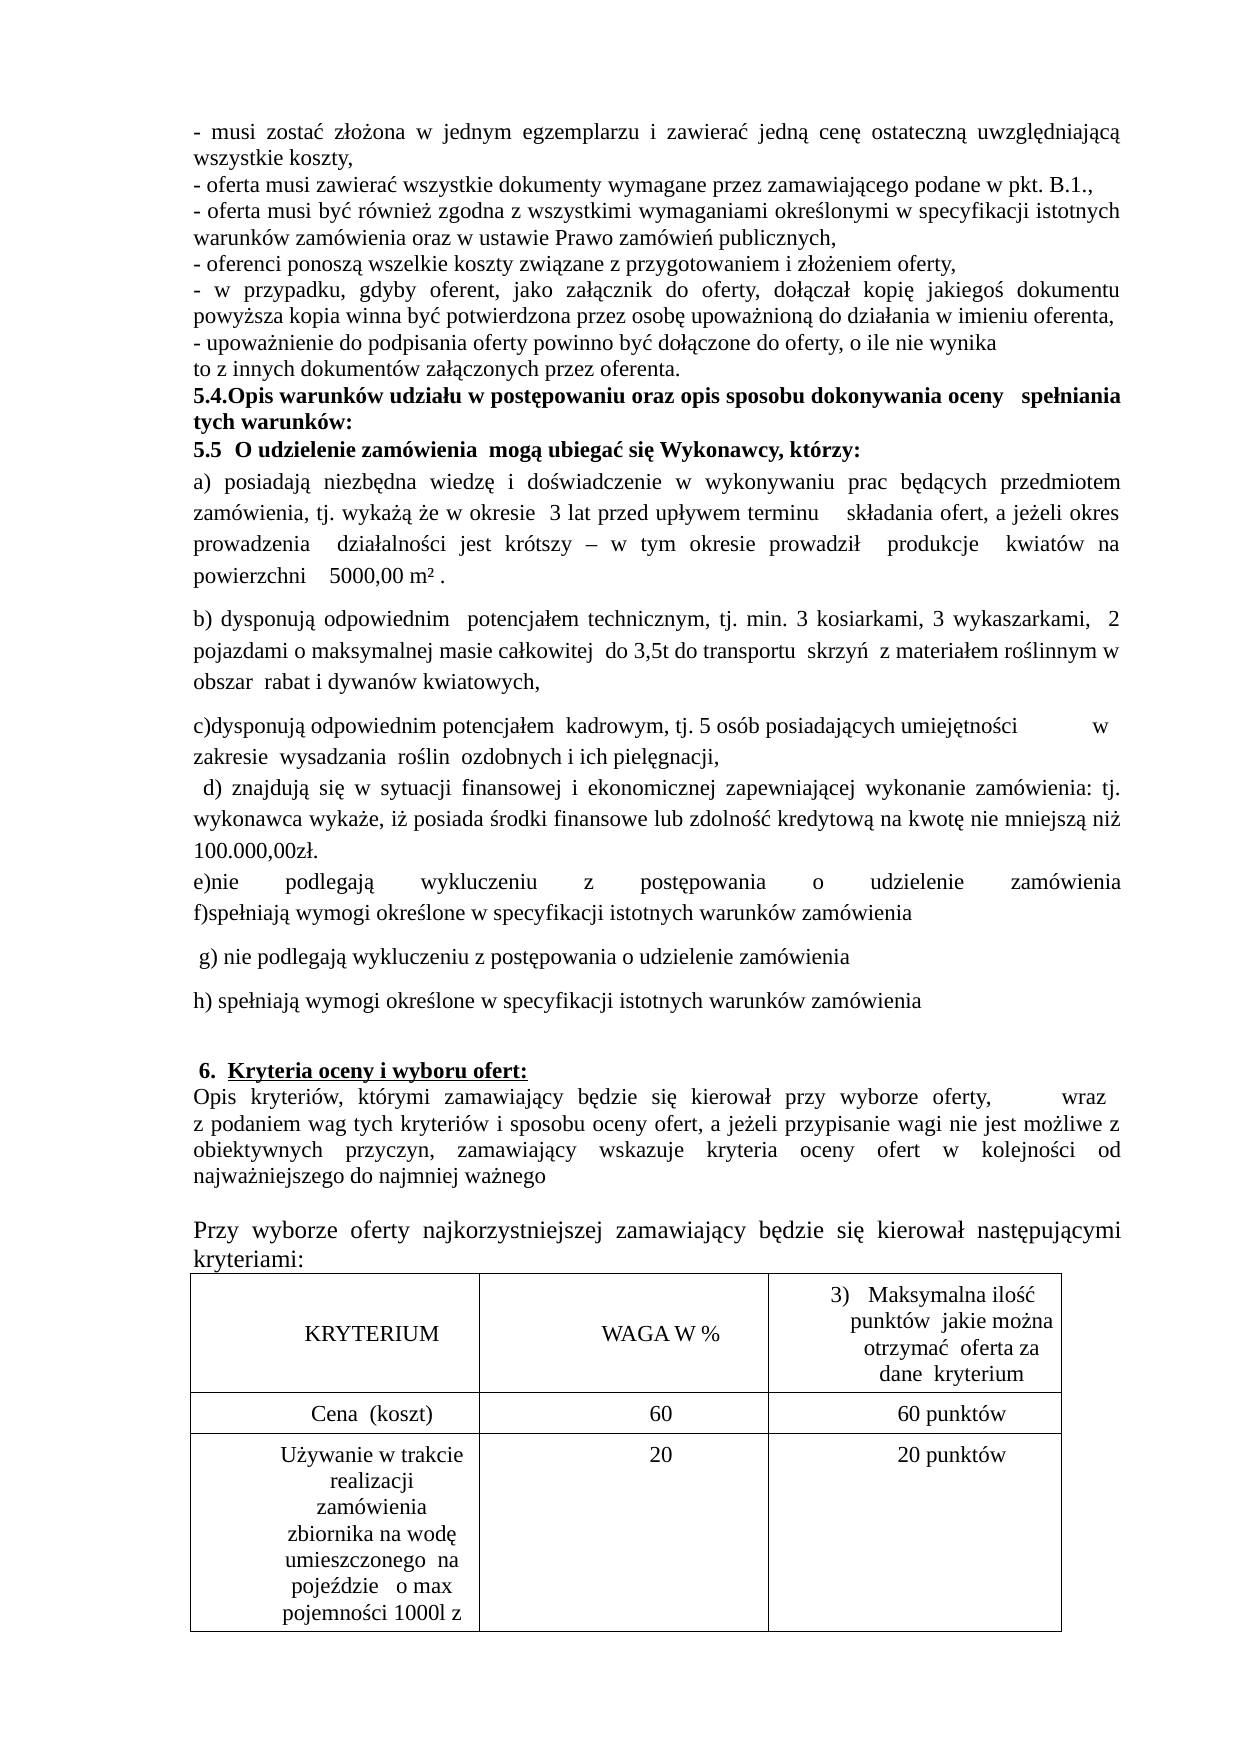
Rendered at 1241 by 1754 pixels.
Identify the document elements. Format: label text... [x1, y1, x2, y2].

text - musi zostać złożona w jednym egzemplarzu i zawierać jedną cenę ostateczną uwzględniającą wszystkie koszty, [193, 118, 1122, 171]
text - upoważnienie do podpisania oferty powinno być dołączone do oferty, o ile nie wynika [193, 329, 1122, 355]
table_header WAGA W % [480, 1274, 768, 1392]
table_cell Używanie w trakcie realizacji zamówienia zbiornika na wodę umieszczonego na pojeździe o max pojemności 1000l z [191, 1434, 479, 1631]
text 6. Kryteria oceny i wyboru ofert: [193, 1052, 1122, 1083]
text 5.4.Opis warunków udziału w postępowaniu oraz opis sposobu dokonywania oceny spełniania tych warunków: [193, 382, 1122, 434]
text b) dysponują odpowiednim potencjałem technicznym, tj. min. 3 kosiarkami, 3 wykaszarkami, 2 pojazdami o maksymalnej masie całkowitej do 3,5t do transportu skrzyń z materiałem roślinnym w obszar rabat i dywanów kwiatowych, [193, 601, 1122, 694]
text - w przypadku, gdyby oferent, jako załącznik do oferty, dołączał kopię jakiegoś dokumentu powyższa kopia winna być potwierdzona przez osobę upoważnioną do działania w imieniu oferenta, [193, 276, 1122, 329]
text Przy wyborze oferty najkorzystniejszej zamawiający będzie się kierował następującymi kryteriami: [193, 1215, 1122, 1272]
table_header Maksymalna ilość punktów jakie można otrzymać oferta za dane kryterium [769, 1274, 1061, 1392]
table_cell 60 punktów [769, 1393, 1061, 1432]
text - oferta musi zawierać wszystkie dokumenty wymagane przez zamawiającego podane w pkt. B.1., [193, 171, 1122, 197]
table_cell 20 [480, 1434, 768, 1631]
table_header KRYTERIUM [191, 1274, 479, 1392]
text - oferenci ponoszą wszelkie koszty związane z przygotowaniem i złożeniem oferty, [193, 250, 1122, 276]
table_cell Cena (koszt) [191, 1393, 479, 1432]
text Opis kryteriów, którymi zamawiający będzie się kierował przy wyborze oferty, wraz z podaniem wag tych kryteriów i sposobu oceny ofert, a jeżeli przypisanie wagi nie jest możliwe z obiektywnych przyczyn, zamawiający wskazuje kryteria oceny ofert w kolejności od najważniejszego do najmniej ważnego [193, 1083, 1122, 1189]
text h) spełniają wymogi określone w specyfikacji istotnych warunków zamówienia [193, 982, 1122, 1013]
text d) znajdują się w sytuacji finansowej i ekonomicznej zapewniającej wykonanie zamówienia: tj. wykonawca wykaże, iż posiada środki finansowe lub zdolność kredytową na kwotę nie mniejszą niż 100.000,00zł. e)nie podlegają wykluczeniu z postępowania o udzielenie zamówienia f)spełniają wymogi określone w specyfikacji istotnych warunków zamówienia [193, 769, 1122, 926]
text to z innych dokumentów załączonych przez oferenta. [193, 355, 1122, 382]
table_cell 60 [480, 1393, 768, 1432]
text g) nie podlegają wykluczeniu z postępowania o udzielenie zamówienia [193, 938, 1122, 969]
table_cell 20 punktów [769, 1434, 1061, 1631]
text - oferta musi być również zgodna z wszystkimi wymaganiami określonymi w specyfikacji istotnych warunków zamówienia oraz w ustawie Prawo zamówień publicznych, [193, 197, 1122, 250]
text c)dysponują odpowiednim potencjałem kadrowym, tj. 5 osób posiadających umiejętności w zakresie wysadzania roślin ozdobnych i ich pielęgnacji, [193, 707, 1122, 769]
text 5.5 O udzielenie zamówienia mogą ubiegać się Wykonawcy, którzy: [193, 434, 1122, 463]
text a) posiadają niezbędna wiedzę i doświadczenie w wykonywaniu prac będących przedmiotem zamówienia, tj. wykażą że w okresie 3 lat przed upływem terminu składania ofert, a jeżeli okres prowadzenia działalności jest krótszy – w tym okresie prowadził produkcje kwiatów na powierzchni 5000,00 m² . [193, 463, 1122, 588]
